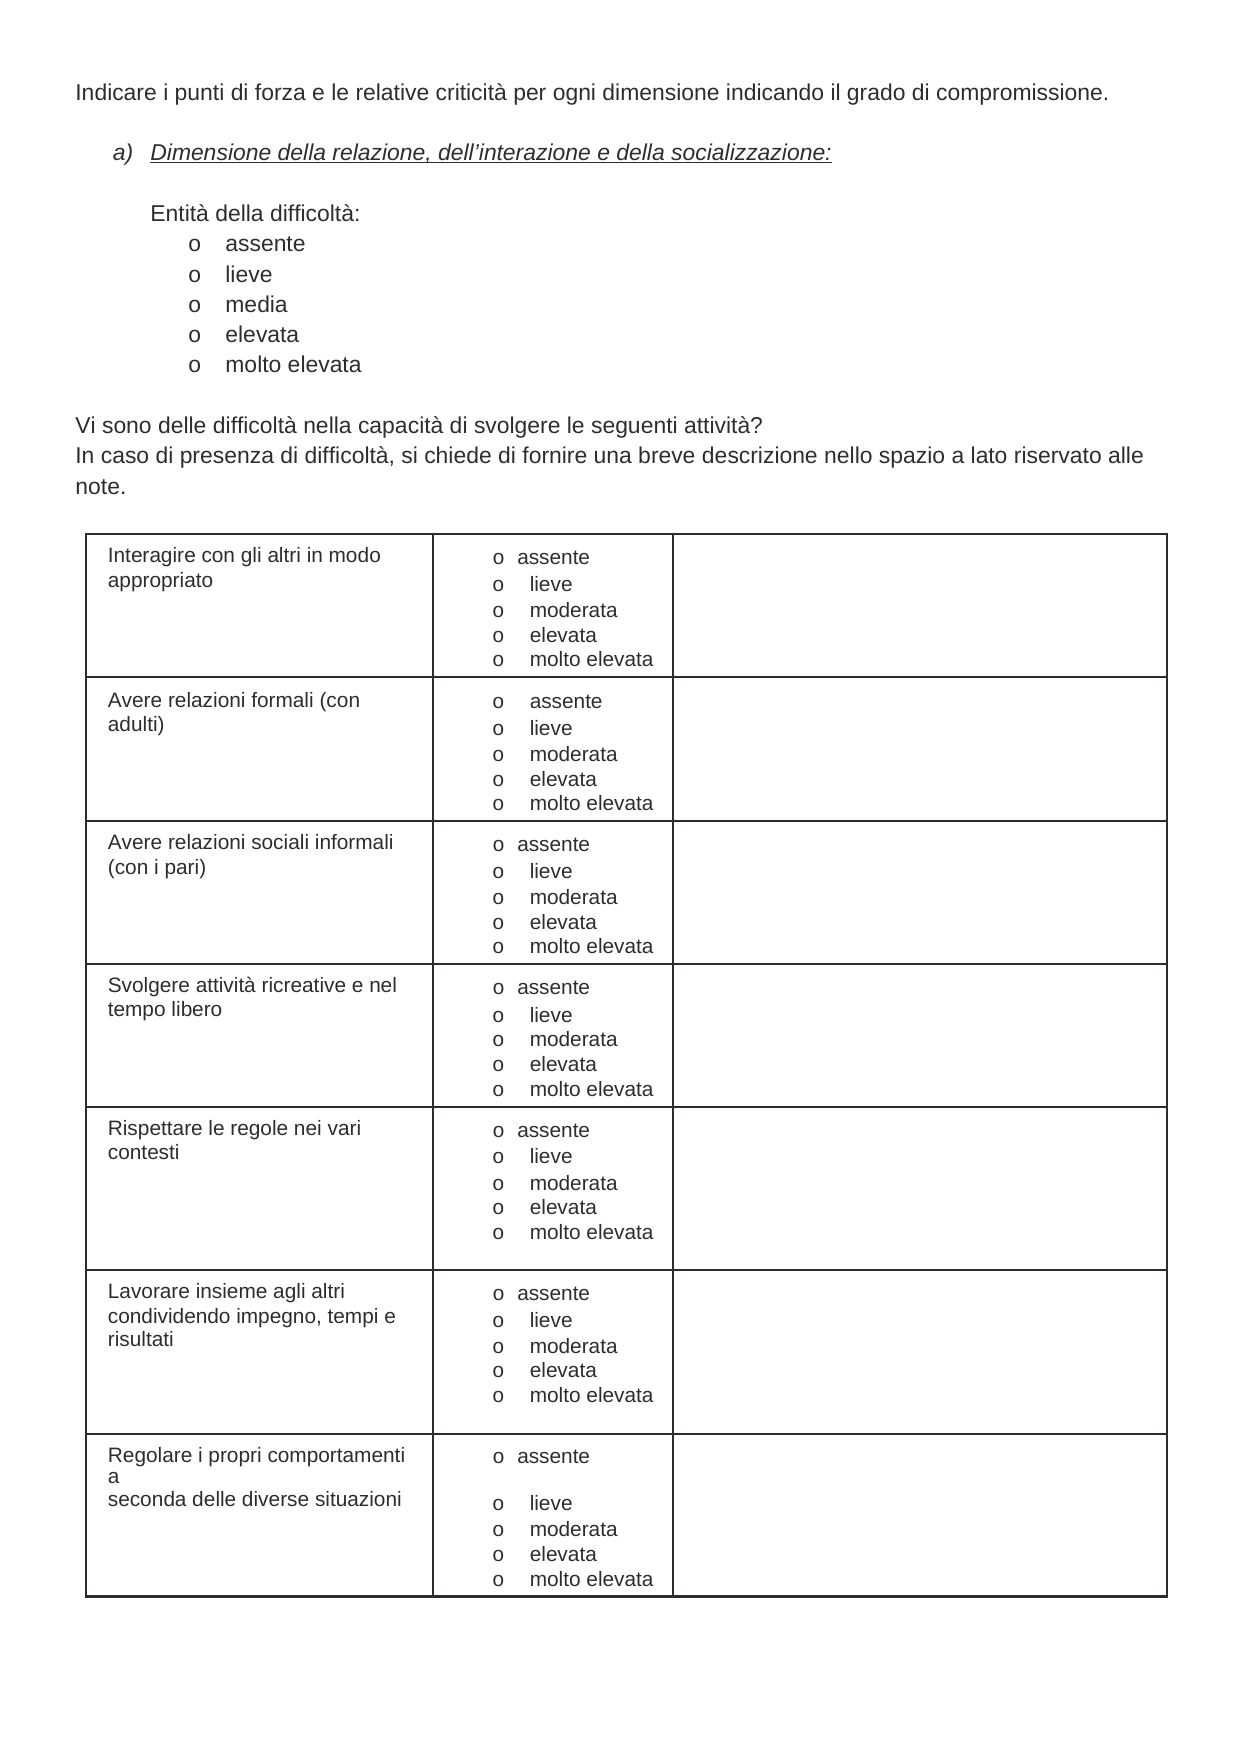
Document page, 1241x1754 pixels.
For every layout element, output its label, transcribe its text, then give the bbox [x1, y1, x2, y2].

table_cell seconda delle diverse situazioni [87, 1488, 432, 1595]
table_cell tempo libero [87, 999, 432, 1106]
table_cell contesti [87, 1142, 432, 1269]
table_cell o assente [434, 965, 672, 999]
table_cell lieve moderata elevata molto elevata [434, 999, 672, 1106]
table_cell [674, 1435, 1166, 1595]
table_cell (con i pari) [87, 856, 432, 963]
table_cell lieve moderata elevata molto elevata [434, 1142, 672, 1269]
table_cell Svolgere attività ricreative e nel [87, 965, 432, 999]
list assente [188, 230, 1211, 259]
table_cell appropriato [87, 569, 432, 676]
table_cell Avere relazioni sociali informali [87, 822, 432, 856]
table_header o assente [434, 535, 672, 569]
table_cell condividendo impegno, tempi e risultati [87, 1305, 432, 1432]
text Indicare i punti di forza e le relative criticità per ogni dimensione indicando il grado di compromissione. [75, 79, 1211, 105]
table_cell lieve moderata elevata molto elevata [434, 1305, 672, 1432]
table_cell o assente [434, 1271, 672, 1305]
table_cell o assente [434, 1435, 672, 1488]
table_cell [674, 965, 1166, 1106]
table_cell [674, 1271, 1166, 1432]
table_cell [674, 1108, 1166, 1269]
table_cell lieve moderata elevata molto elevata [434, 856, 672, 963]
table_cell [674, 678, 1166, 820]
table_cell Rispettare le regole nei vari [87, 1108, 432, 1142]
text Vi sono delle difficoltà nella capacità di svolgere le seguenti attività? [75, 412, 1211, 438]
list elevata [188, 321, 1211, 349]
table_header Interagire con gli altri in modo [87, 535, 432, 569]
text Entità della difficoltà: [150, 200, 1211, 227]
table_cell Regolare i propri comportamenti a [87, 1435, 432, 1488]
table_cell lieve moderata elevata molto elevata [434, 569, 672, 676]
table_cell o assente [434, 1108, 672, 1142]
list Dimensione della relazione, dell’interazione e della socializzazione: [113, 139, 1211, 166]
table_cell assente lieve moderata elevata molto elevata [434, 678, 672, 820]
table_cell [674, 822, 1166, 963]
table_cell Avere relazioni formali (con adulti) [87, 678, 432, 820]
table_header [674, 535, 1166, 676]
table_cell o assente [434, 822, 672, 856]
table_cell Lavorare insieme agli altri [87, 1271, 432, 1305]
text In caso di presenza di difficoltà, si chiede di fornire una breve descrizione nello spazio a lato riservato alle note. [75, 442, 1169, 499]
table_cell lieve moderata elevata molto elevata [434, 1488, 672, 1595]
list molto elevata [188, 351, 1211, 380]
list media [188, 291, 1211, 319]
list lieve [188, 261, 1211, 289]
